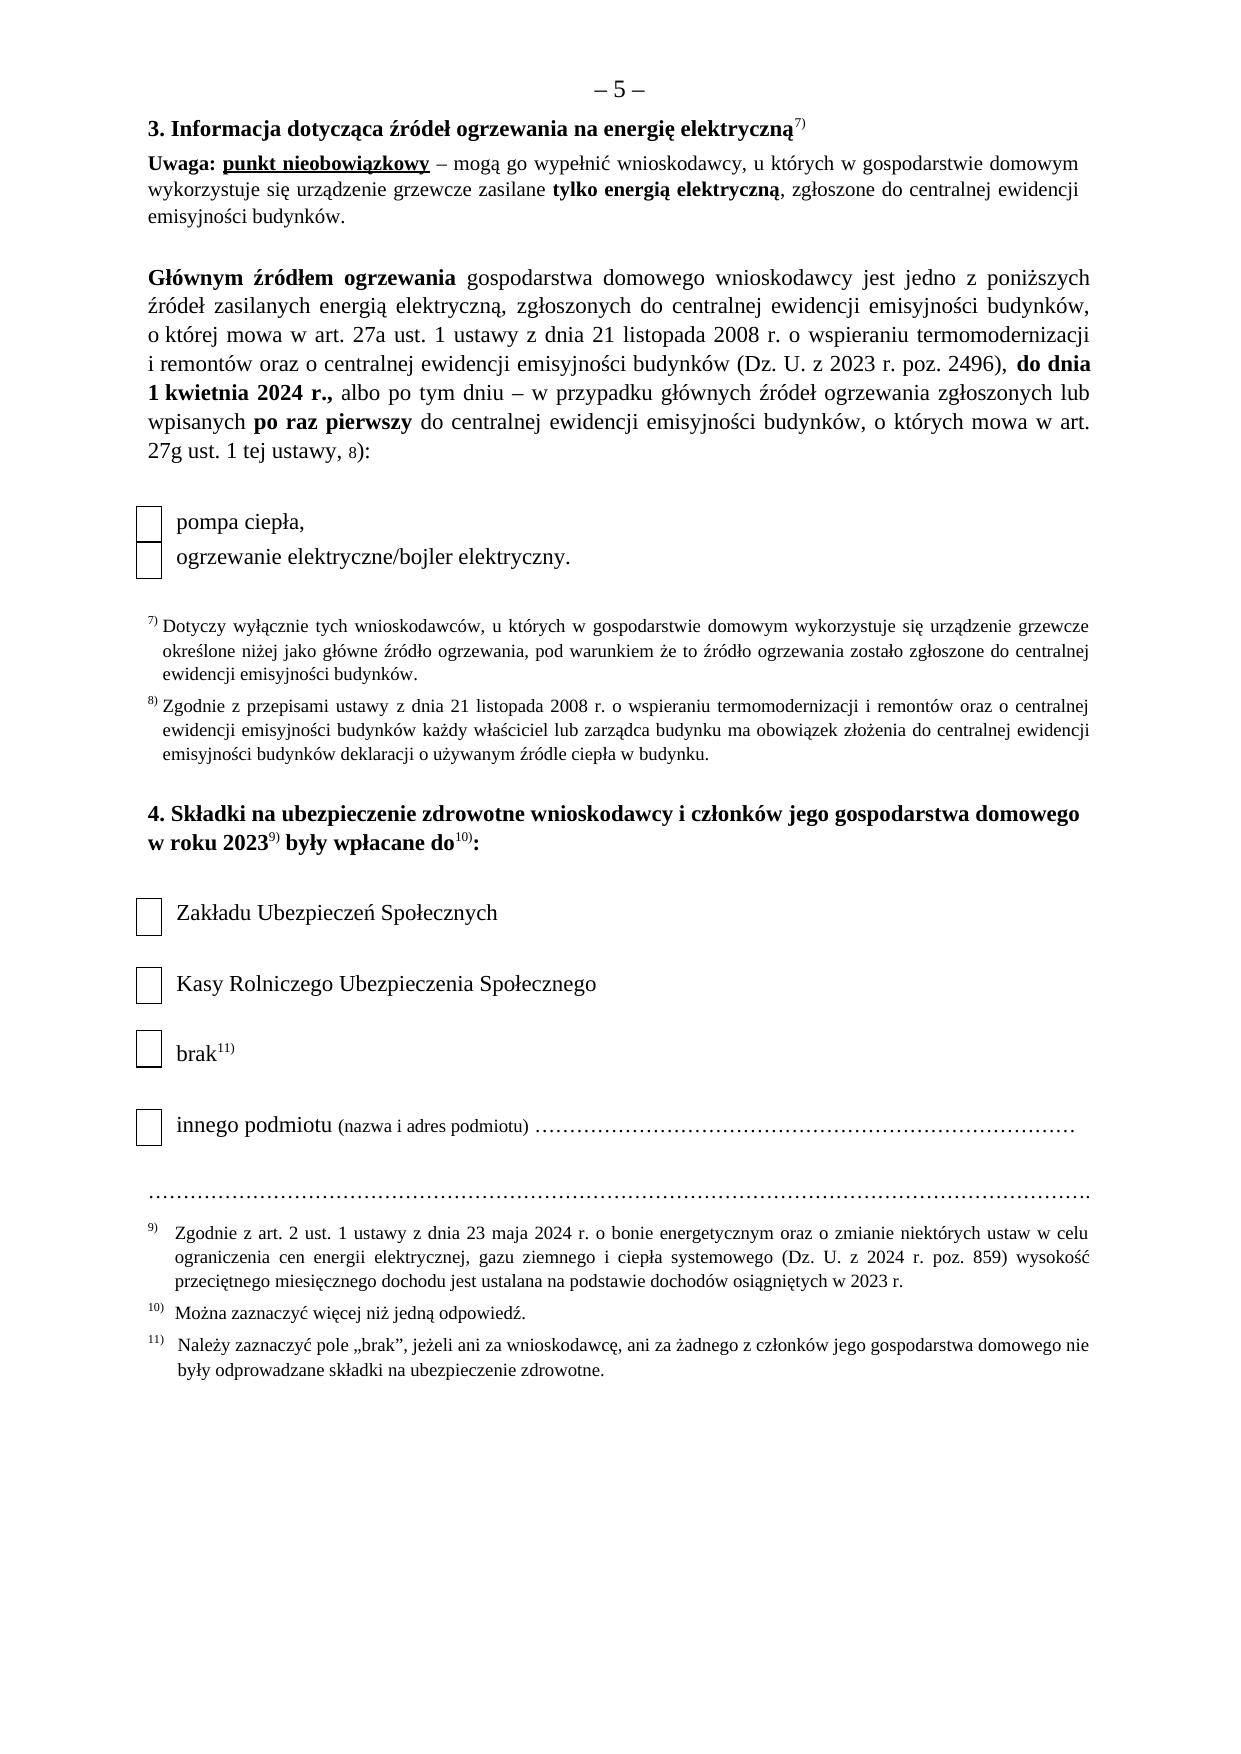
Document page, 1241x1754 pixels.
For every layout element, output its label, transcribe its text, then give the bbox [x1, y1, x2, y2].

text 9) Zgodnie z art. 2 ust. 1 ustawy z dnia 23 maja 2024 r. o bonie energetycznym oraz o zmianie niektórych ustaw w celu ograniczenia cen energii elektrycznej, gazu ziemnego i ciepła systemowego (Dz. U. z 2024 r. poz. 859) wysokość przeciętnego miesięcznego dochodu jest ustalana na podstawie dochodów osiągniętych w 2023 r. [148, 1220, 1091, 1291]
text 3. Informacja dotycząca źródeł ogrzewania na energię elektryczną7) [148, 116, 1079, 142]
text brak11) [162, 1040, 1091, 1067]
table_header [137, 507, 161, 541]
text Kasy Rolniczego Ubezpieczenia Społecznego [162, 970, 1091, 996]
text 4. Składki na ubezpieczenie zdrowotne wnioskodawcy i członków jego gospodarstwa domowego w roku 20239) były wpłacane do10): [148, 800, 1091, 855]
text pompa ciepła, [162, 508, 1091, 534]
table_header [137, 1110, 161, 1145]
table_header [137, 899, 161, 934]
text ………………………………………………………………………………………………………………………. [148, 1179, 1091, 1203]
text Głównym źródłem ogrzewania gospodarstwa domowego wnioskodawcy jest jedno z poniższych źródeł zasilanych energią elektryczną, zgłoszonych do centralnej ewidencji emisyjności budynków, o której mowa w art. 27a ust. 1 ustawy z dnia 21 listopada 2008 r. o wspieraniu termomodernizacji i remontów oraz o centralnej ewidencji emisyjności budynków (Dz. U. z 2023 r. poz. 2496), do dnia 1 kwietnia 2024 r., albo po tym dniu – w przypadku głównych źródeł ogrzewania zgłoszonych lub wpisanych po raz pierwszy do centralnej ewidencji emisyjności budynków, o których mowa w art. 27g ust. 1 tej ustawy, 8): [148, 264, 1091, 464]
text Zakładu Ubezpieczeń Społecznych [162, 899, 1091, 926]
text 11) Należy zaznaczyć pole „brak”, jeżeli ani za wnioskodawcę, ani za żadnego z członków jego gospodarstwa domowego nie były odprowadzane składki na ubezpieczenie zdrowotne. [148, 1332, 1091, 1380]
text ogrzewanie elektryczne/bojler elektryczny. [162, 543, 1091, 569]
table_header [137, 968, 161, 1003]
text 10) Można zaznaczyć więcej niż jedną odpowiedź. [148, 1300, 1091, 1324]
text Uwaga: punkt nieobowiązkowy – mogą go wypełnić wnioskodawcy, u których w gospodarstwie domowym wykorzystuje się urządzenie grzewcze zasilane tylko energią elektryczną, zgłoszone do centralnej ewidencji emisyjności budynków. [148, 151, 1079, 228]
text 8) Zgodnie z przepisami ustawy z dnia 21 listopada 2008 r. o wspieraniu termomodernizacji i remontów oraz o centralnej ewidencji emisyjności budynków każdy właściciel lub zarządca budynku ma obowiązek złożenia do centralnej ewidencji emisyjności budynków deklaracji o używanym źródle ciepła w budynku. [148, 693, 1091, 764]
table_header [137, 1031, 161, 1066]
text innego podmiotu (nazwa i adres podmiotu) …………………………………………………………………… [162, 1111, 1091, 1137]
text 7) Dotyczy wyłącznie tych wnioskodawców, u których w gospodarstwie domowym wykorzystuje się urządzenie grzewcze określone niżej jako główne źródło ogrzewania, pod warunkiem że to źródło ogrzewania zostało zgłoszone do centralnej ewidencji emisyjności budynków. [148, 613, 1091, 685]
table_header [137, 542, 161, 577]
